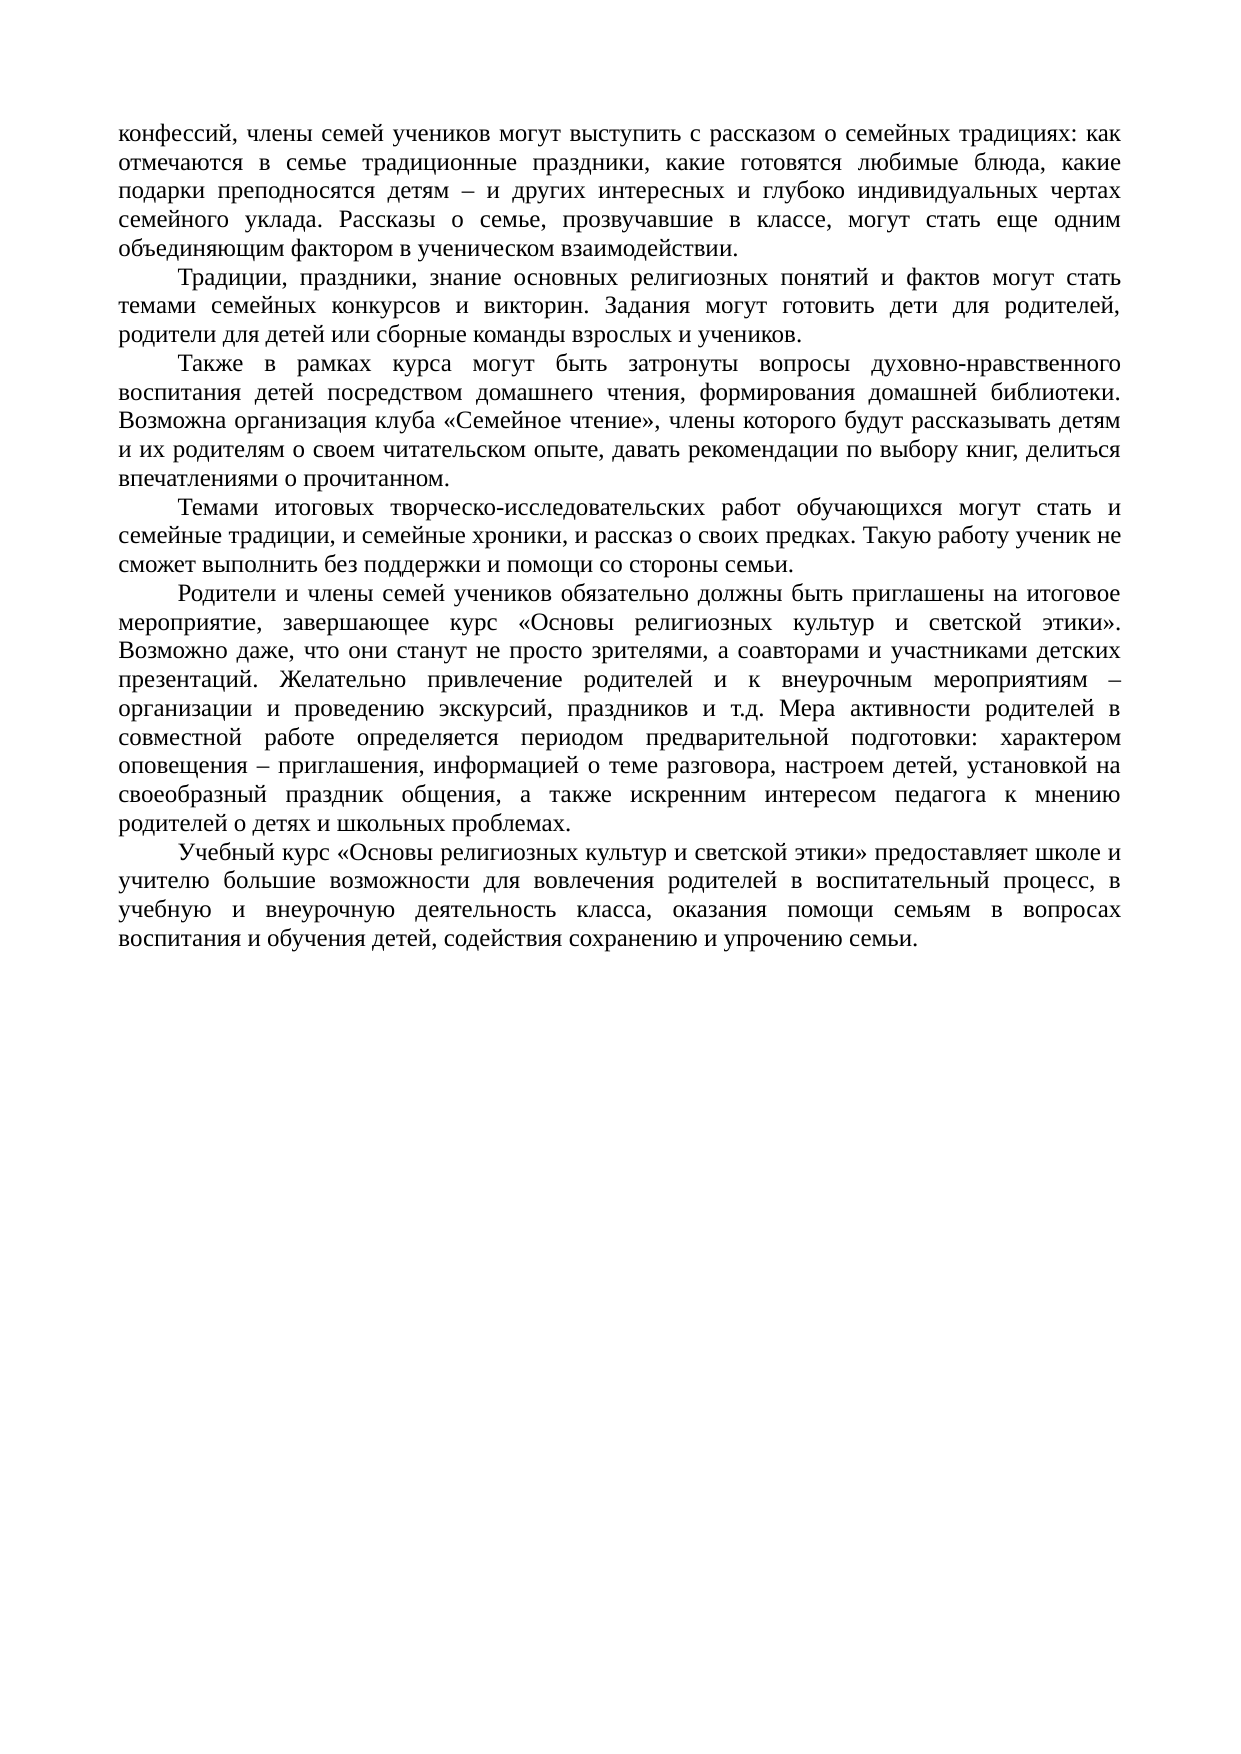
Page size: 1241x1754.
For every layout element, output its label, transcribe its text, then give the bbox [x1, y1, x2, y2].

text Также в рамках курса могут быть затронуты вопросы духовно-нравственного воспитания детей посредством домашнего чтения, формирования домашней библиотеки. Возможна организация клуба «Семейное чтение», члены которого будут рассказывать детям и их родителям о своем читательском опыте, давать рекомендации по выбору книг, делиться впечатлениями о прочитанном. [118, 348, 1122, 492]
text Темами итоговых творческо-исследовательских работ обучающихся могут стать и семейные традиции, и семейные хроники, и рассказ о своих предках. Такую работу ученик не сможет выполнить без поддержки и помощи со стороны семьи. [118, 492, 1122, 578]
text Учебный курс «Основы религиозных культур и светской этики» предоставляет школе и учителю большие возможности для вовлечения родителей в воспитательный процесс, в учебную и внеурочную деятельность класса, оказания помощи семьям в вопросах воспитания и обучения детей, содействия сохранению и упрочению семьи. [118, 837, 1122, 952]
text Традиции, праздники, знание основных религиозных понятий и фактов могут стать темами семейных конкурсов и викторин. Задания могут готовить дети для родителей, родители для детей или сборные команды взрослых и учеников. [118, 262, 1122, 348]
text Родители и члены семей учеников обязательно должны быть приглашены на итоговое мероприятие, завершающее курс «Основы религиозных культур и светской этики». Возможно даже, что они станут не просто зрителями, а соавторами и участниками детских презентаций. Желательно привлечение родителей и к внеурочным мероприятиям – организации и проведению экскурсий, праздников и т.д. Мера активности родителей в совместной работе определяется периодом предварительной подготовки: характером оповещения – приглашения, информацией о теме разговора, настроем детей, установкой на своеобразный праздник общения, а также искренним интересом педагога к мнению родителей о детях и школьных проблемах. [118, 578, 1122, 837]
text конфессий, члены семей учеников могут выступить с рассказом о семейных традициях: как отмечаются в семье традиционные праздники, какие готовятся любимые блюда, какие подарки преподносятся детям – и других интересных и глубоко индивидуальных чертах семейного уклада. Рассказы о семье, прозвучавшие в классе, могут стать еще одним объединяющим фактором в ученическом взаимодействии. [118, 118, 1122, 262]
